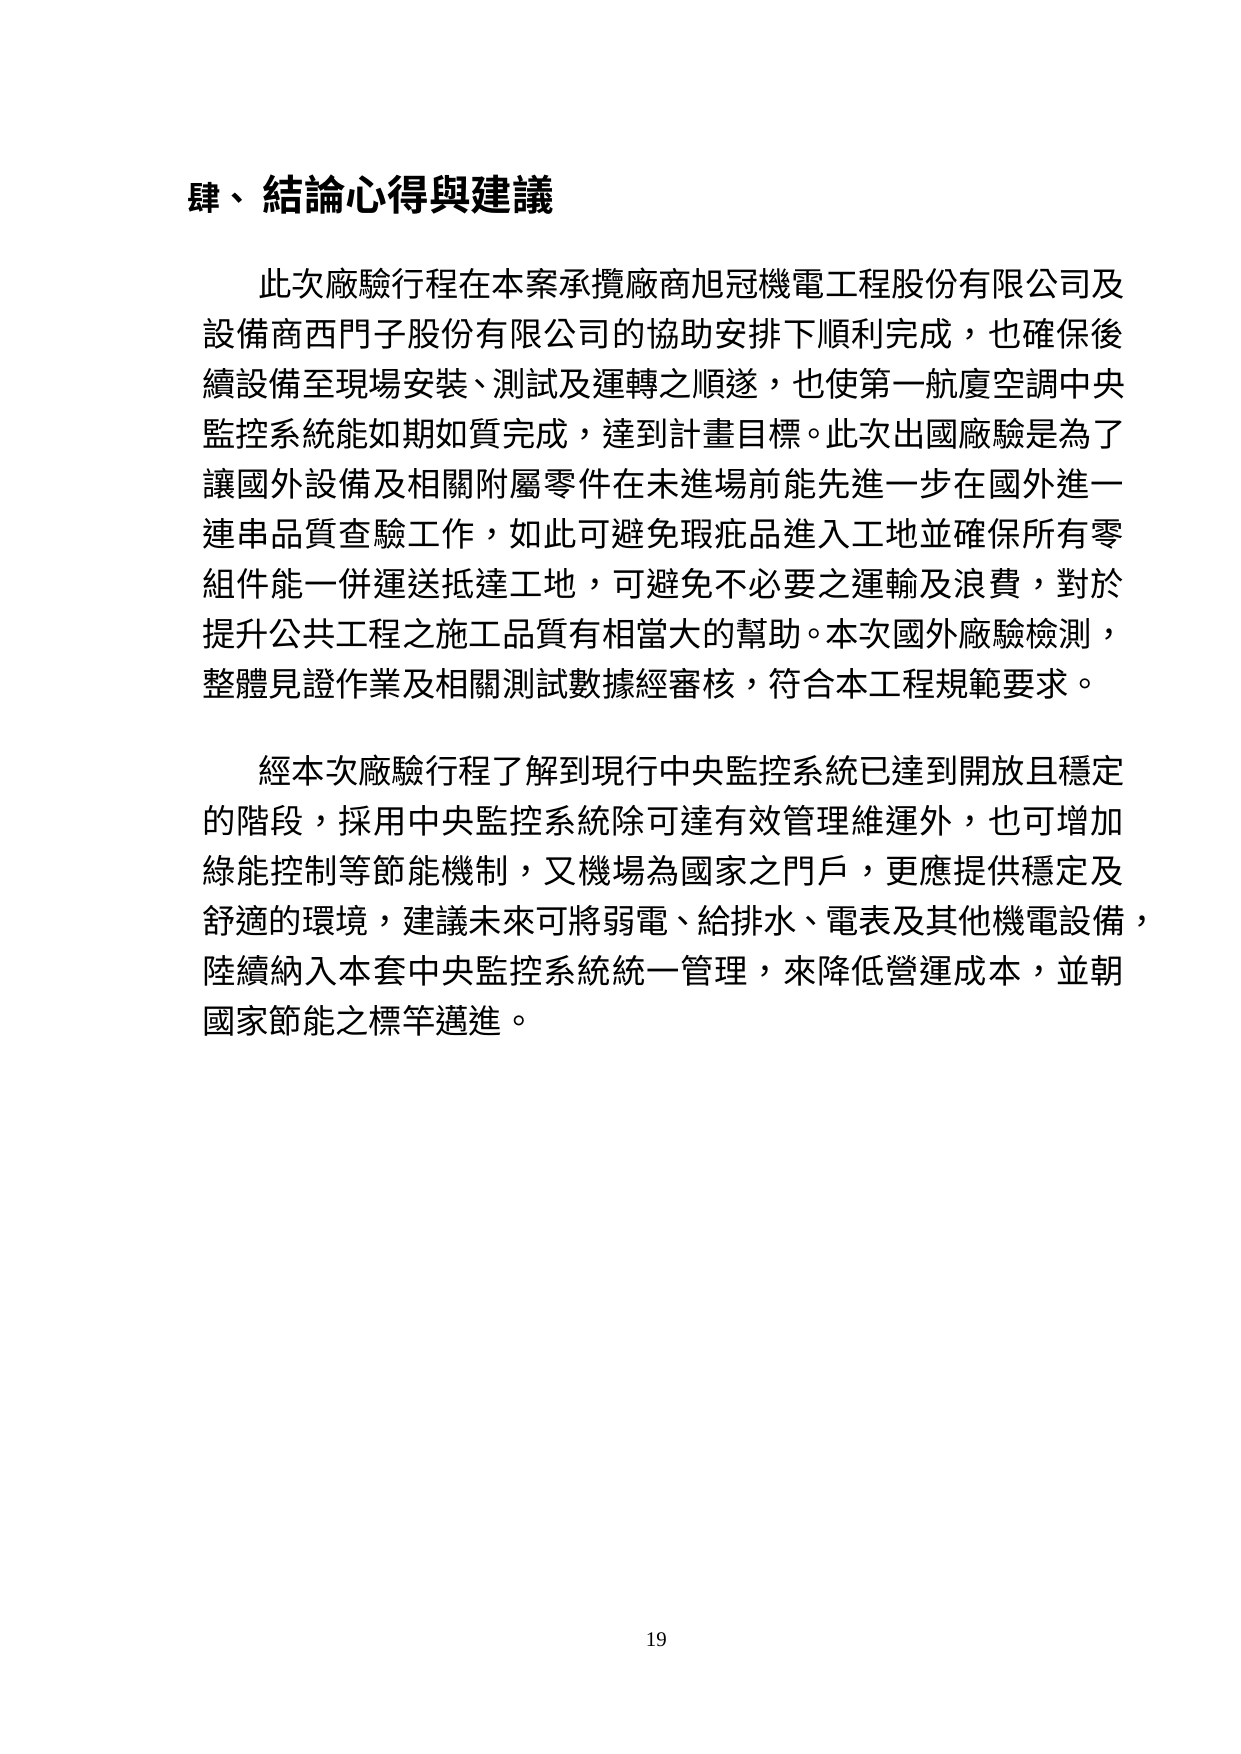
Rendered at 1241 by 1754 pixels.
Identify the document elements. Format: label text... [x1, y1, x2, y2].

text 經本次廠驗行程了解到現行中央監控系統已達到開放且穩定的階段，採用中央監控系統除可達有效管理維運外，也可增加綠能控制等節能機制，又機場為國家之門戶，更應提供穩定及舒適的環境，建議未來可將弱電、給排水、電表及其他機電設備，陸續納入本套中央監控系統統一管理，來降低營運成本，並朝國家節能之標竿邁進。 [202, 744, 1125, 1044]
text 此次廠驗行程在本案承攬廠商旭冠機電工程股份有限公司及設備商西門子股份有限公司的協助安排下順利完成，也確保後續設備至現場安裝、測試及運轉之順遂，也使第一航廈空調中央監控系統能如期如質完成，達到計畫目標。此次出國廠驗是為了讓國外設備及相關附屬零件在未進場前能先進一步在國外進一連串品質查驗工作，如此可避免瑕疪品進入工地並確保所有零組件能一併運送抵達工地，可避免不必要之運輸及浪費，對於提升公共工程之施工品質有相當大的幫助。本次國外廠驗檢測，整體見證作業及相關測試數據經審核，符合本工程規範要求。 [202, 256, 1125, 706]
list 結論心得與建議 [187, 177, 1068, 219]
